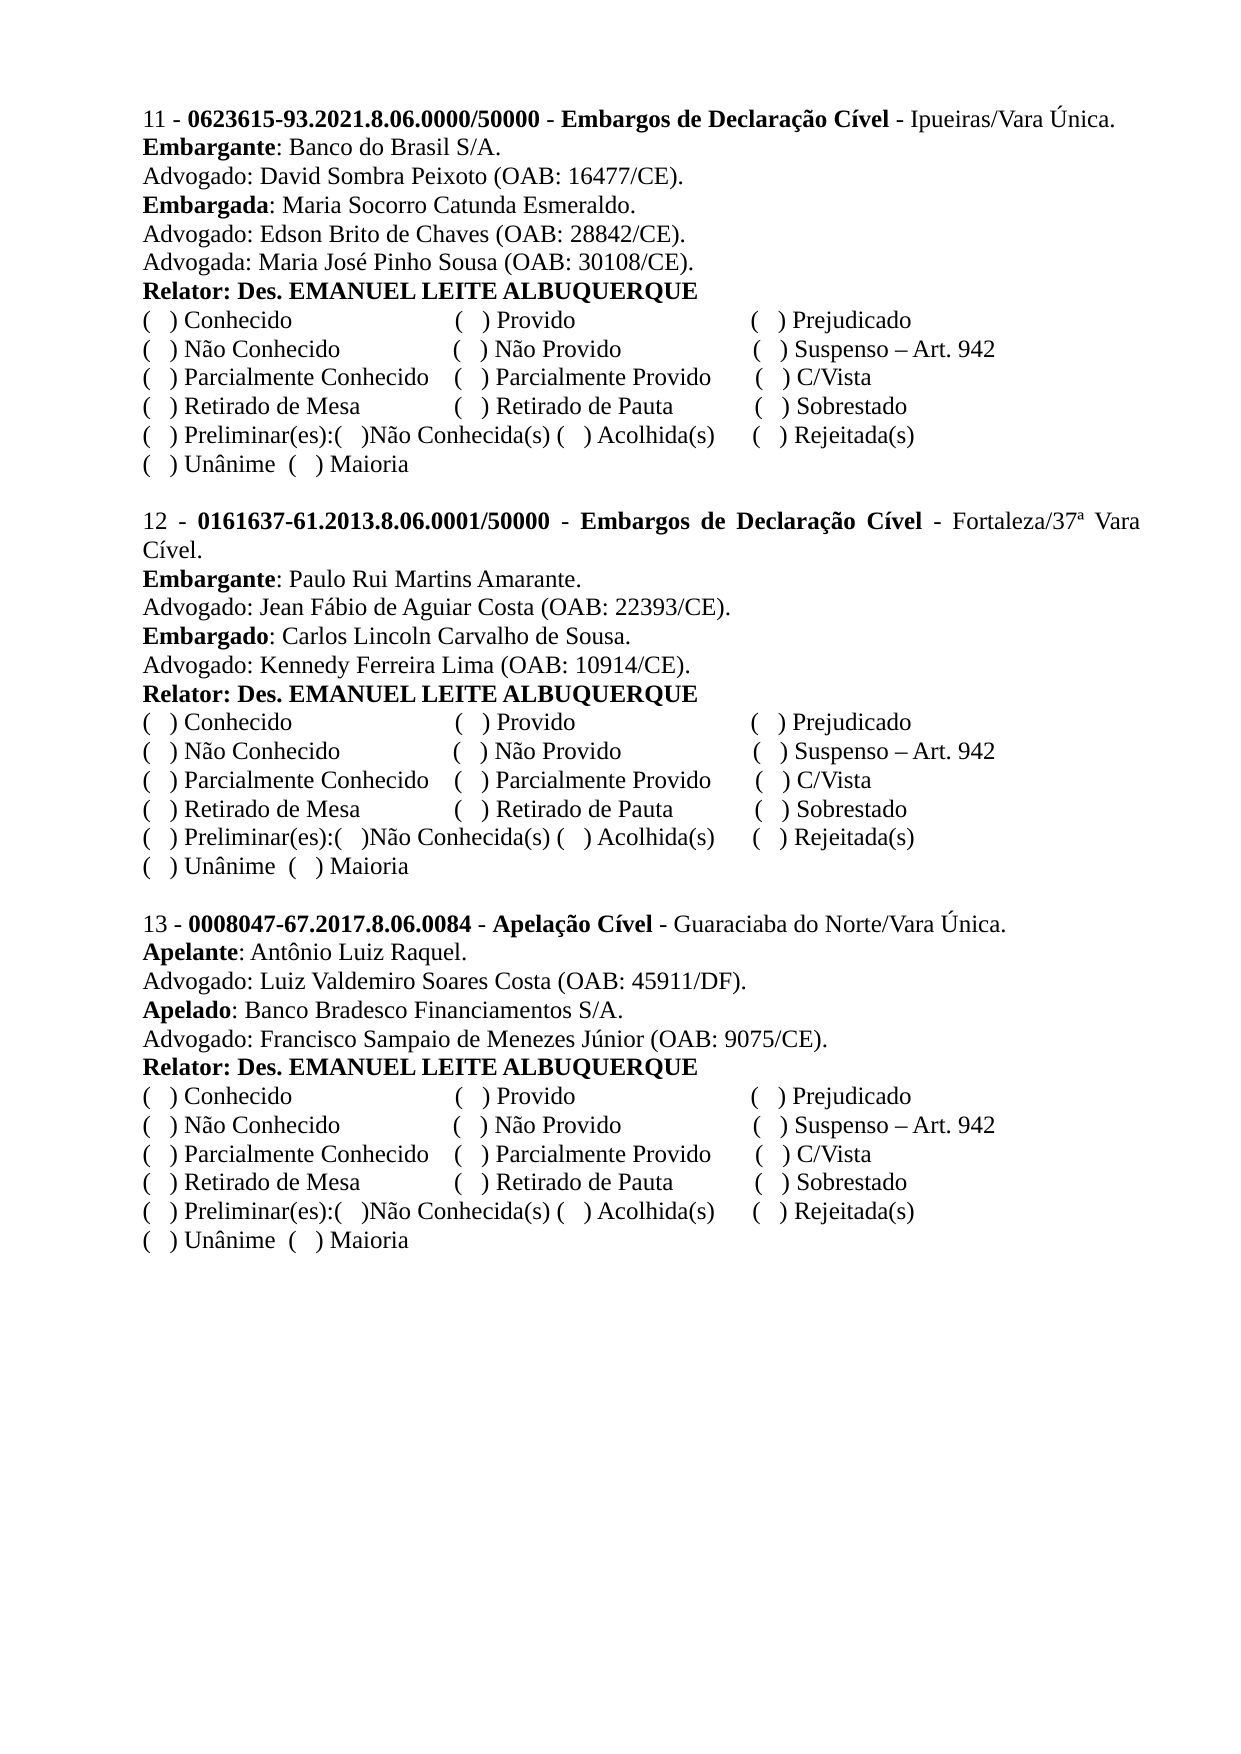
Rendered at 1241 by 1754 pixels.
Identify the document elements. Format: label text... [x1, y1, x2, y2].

text Advogado: David Sombra Peixoto (OAB: 16477/CE). [142, 161, 1141, 190]
text ( ) Conhecido ( ) Provido ( ) Prejudicado [142, 1081, 1141, 1110]
text ( ) Unânime ( ) Maioria [142, 851, 1158, 880]
text ( ) Preliminar(es):( )Não Conhecida(s) ( ) Acolhida(s) ( ) Rejeitada(s) [142, 1196, 1158, 1225]
text ( ) Parcialmente Conhecido ( ) Parcialmente Provido ( ) C/Vista [142, 1139, 1158, 1167]
text Advogado: Jean Fábio de Aguiar Costa (OAB: 22393/CE). [142, 592, 1141, 621]
text Embargante: Banco do Brasil S/A. [142, 132, 1141, 161]
text ( ) Não Conhecido ( ) Não Provido ( ) Suspenso – Art. 942 [142, 334, 1158, 362]
text 11 - 0623615-93.2021.8.06.0000/50000 - Embargos de Declaração Cível - Ipueiras/Vara Única. [142, 104, 1141, 132]
text ( ) Preliminar(es):( )Não Conhecida(s) ( ) Acolhida(s) ( ) Rejeitada(s) [142, 420, 1158, 449]
text Advogado: Kennedy Ferreira Lima (OAB: 10914/CE). [142, 650, 1141, 679]
text ( ) Retirado de Mesa ( ) Retirado de Pauta ( ) Sobrestado [142, 1167, 1158, 1196]
text ( ) Retirado de Mesa ( ) Retirado de Pauta ( ) Sobrestado [142, 794, 1158, 822]
text 13 - 0008047-67.2017.8.06.0084 - Apelação Cível - Guaraciaba do Norte/Vara Única. [142, 909, 1141, 937]
text Relator: Des. EMANUEL LEITE ALBUQUERQUE [142, 679, 1141, 707]
text ( ) Unânime ( ) Maioria [142, 449, 1158, 477]
text Advogada: Maria José Pinho Sousa (OAB: 30108/CE). [142, 247, 1141, 276]
text ( ) Retirado de Mesa ( ) Retirado de Pauta ( ) Sobrestado [142, 391, 1158, 420]
text Relator: Des. EMANUEL LEITE ALBUQUERQUE [142, 276, 1141, 305]
text Apelante: Antônio Luiz Raquel. [142, 937, 1141, 966]
text Relator: Des. EMANUEL LEITE ALBUQUERQUE [142, 1052, 1141, 1081]
text Advogado: Edson Brito de Chaves (OAB: 28842/CE). [142, 219, 1141, 247]
text ( ) Preliminar(es):( )Não Conhecida(s) ( ) Acolhida(s) ( ) Rejeitada(s) [142, 822, 1158, 851]
text Advogado: Luiz Valdemiro Soares Costa (OAB: 45911/DF). [142, 966, 1141, 995]
text Advogado: Francisco Sampaio de Menezes Júnior (OAB: 9075/CE). [142, 1024, 1141, 1052]
text Embargante: Paulo Rui Martins Amarante. [142, 564, 1141, 592]
text ( ) Parcialmente Conhecido ( ) Parcialmente Provido ( ) C/Vista [142, 362, 1158, 391]
text Embargada: Maria Socorro Catunda Esmeraldo. [142, 190, 1141, 219]
text Apelado: Banco Bradesco Financiamentos S/A. [142, 995, 1141, 1024]
text ( ) Parcialmente Conhecido ( ) Parcialmente Provido ( ) C/Vista [142, 765, 1158, 794]
text ( ) Unânime ( ) Maioria [142, 1225, 1158, 1254]
text ( ) Conhecido ( ) Provido ( ) Prejudicado [142, 707, 1141, 736]
text ( ) Não Conhecido ( ) Não Provido ( ) Suspenso – Art. 942 [142, 736, 1158, 765]
text ( ) Não Conhecido ( ) Não Provido ( ) Suspenso – Art. 942 [142, 1110, 1158, 1139]
text ( ) Conhecido ( ) Provido ( ) Prejudicado [142, 305, 1141, 334]
text Embargado: Carlos Lincoln Carvalho de Sousa. [142, 621, 1141, 650]
text 12 - 0161637-61.2013.8.06.0001/50000 - Embargos de Declaração Cível - Fortaleza/37ª Vara Cível. [142, 506, 1141, 564]
